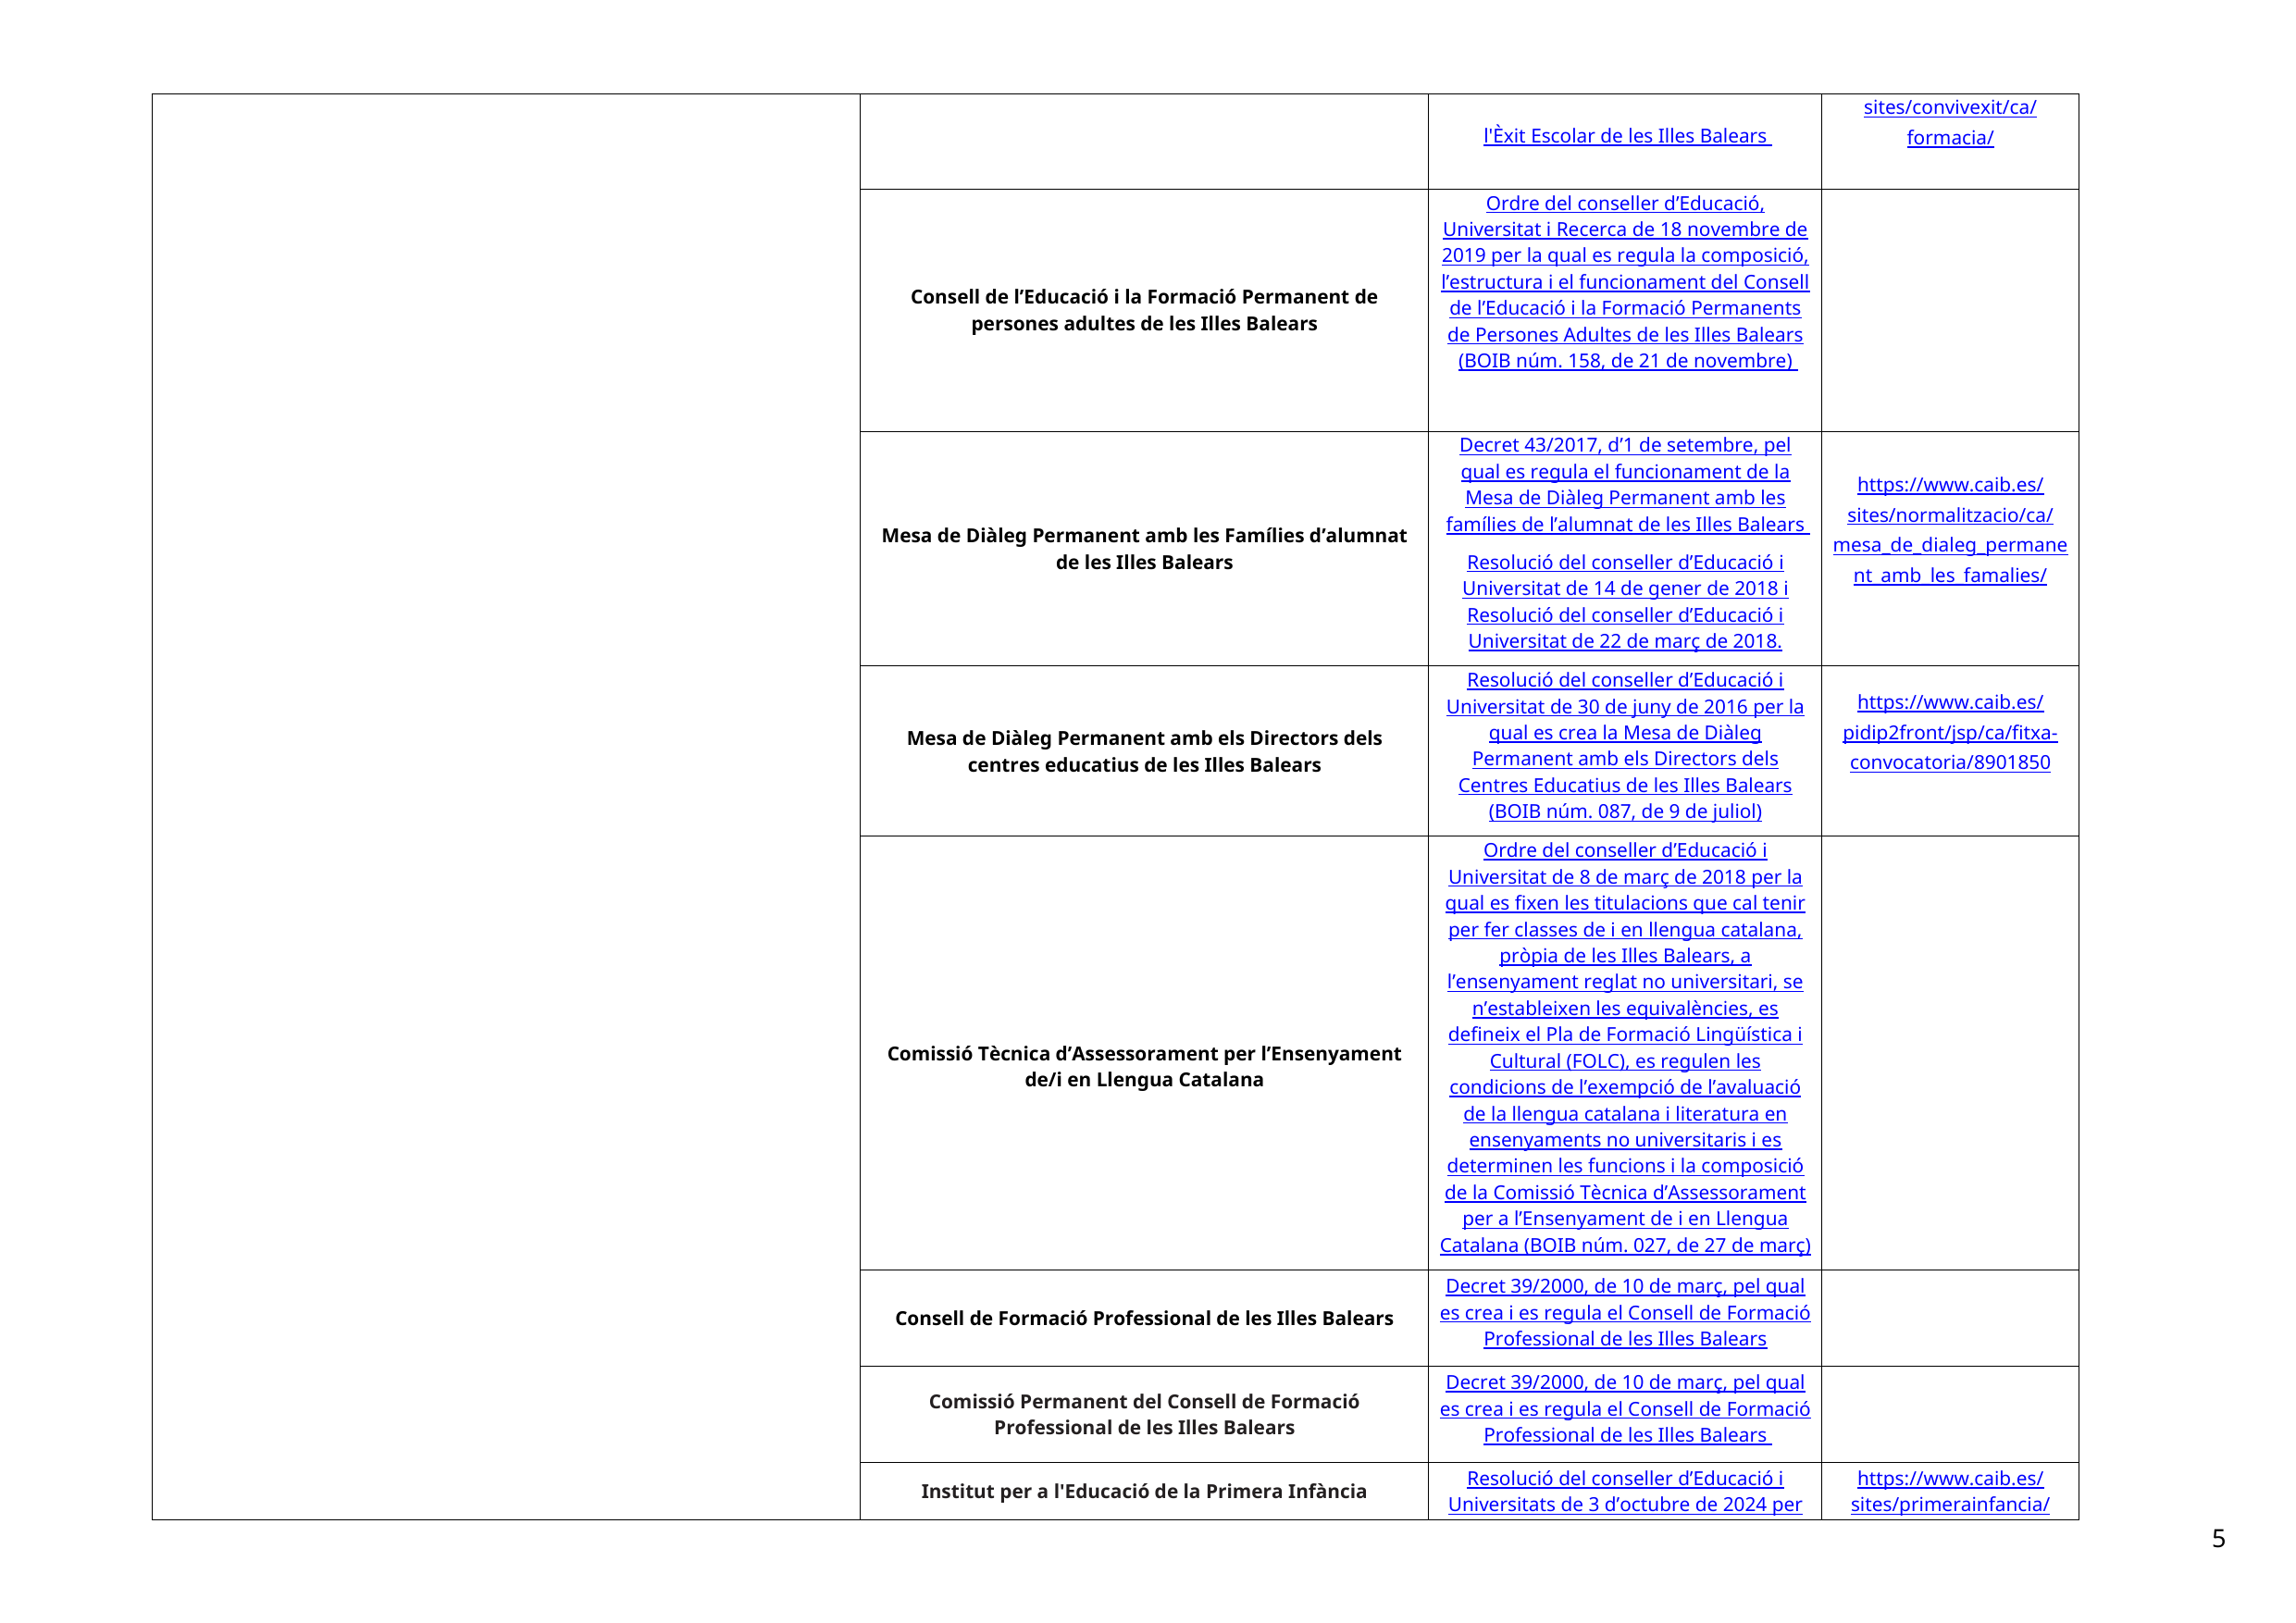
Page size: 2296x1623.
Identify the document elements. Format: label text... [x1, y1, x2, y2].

table_cell Ordre del conseller d’Educació, Universitat i Recerca de 18 novembre de 2019 per la qual es regula la composició, l’estructura i el funcionament del Consell de l’Educació i la Formació Permanents de Persones Adultes de les Illes Balears (BOIB núm. 158, de 21 de novembre) [1429, 190, 1821, 431]
table_cell https://www.caib.es/sites/primerainfancia/ [1822, 1463, 2079, 1519]
table_cell Institut per a l'Educació de la Primera Infància [861, 1463, 1428, 1519]
table_cell https://www.caib.es/pidip2front/jsp/ca/fitxa-convocatoria/8901850 [1822, 666, 2079, 836]
table_cell [1822, 1270, 2079, 1366]
table_cell Comissió Permanent del Consell de Formació Professional de les Illes Balears [861, 1367, 1428, 1461]
table_cell [1822, 1367, 2079, 1461]
table_cell [861, 94, 1428, 189]
table_cell Decret 39/2000, de 10 de març, pel qual es crea i es regula el Consell de Formació Professional de les Illes Balears [1429, 1367, 1821, 1461]
table_cell [153, 94, 860, 1519]
table_cell [1822, 190, 2079, 431]
table_cell Resolució del conseller d’Educació i Universitat de 30 de juny de 2016 per la qual es crea la Mesa de Diàleg Permanent amb els Directors dels Centres Educatius de les Illes Balears (BOIB núm. 087, de 9 de juliol) [1429, 666, 1821, 836]
table_cell [1822, 836, 2079, 1270]
table_cell Mesa de Diàleg Permanent amb les Famílies d’alumnat de les Illes Balears [861, 432, 1428, 665]
table_cell Resolució del conseller d’Educació i Universitats de 3 d’octubre de 2024 per [1429, 1463, 1821, 1519]
table_cell l'Èxit Escolar de les Illes Balears [1429, 94, 1821, 189]
table_cell Decret 43/2017, d’1 de setembre, pel qual es regula el funcionament de la Mesa de Diàleg Permanent amb les famílies de l’alumnat de les Illes Balears Resolució del conseller d’Educació i Universitat de 14 de gener de 2018 i Resolució del conseller d’Educació i Universitat de 22 de març de 2018. [1429, 432, 1821, 665]
table_cell Consell de l’Educació i la Formació Permanent de persones adultes de les Illes Balears [861, 190, 1428, 431]
table_cell Mesa de Diàleg Permanent amb els Directors dels centres educatius de les Illes Balears [861, 666, 1428, 836]
table_cell Ordre del conseller d’Educació i Universitat de 8 de març de 2018 per la qual es fixen les titulacions que cal tenir per fer classes de i en llengua catalana, pròpia de les Illes Balears, a l’ensenyament reglat no universitari, se n’estableixen les equivalències, es defineix el Pla de Formació Lingüística i Cultural (FOLC), es regulen les condicions de l’exempció de l’avaluació de la llengua catalana i literatura en ensenyaments no universitaris i es determinen les funcions i la composició de la Comissió Tècnica d’Assessorament per a l’Ensenyament de i en Llengua Catalana (BOIB núm. 027, de 27 de març) [1429, 836, 1821, 1270]
table_cell sites/convivexit/ca/formacia/ [1822, 94, 2079, 189]
table_cell Comissió Tècnica d’Assessorament per l’Ensenyament de/i en Llengua Catalana [861, 836, 1428, 1270]
table_cell Decret 39/2000, de 10 de març, pel qual es crea i es regula el Consell de Formació Professional de les Illes Balears [1429, 1270, 1821, 1366]
table_cell Consell de Formació Professional de les Illes Balears [861, 1270, 1428, 1366]
table_cell https://www.caib.es/sites/normalitzacio/ca/mesa_de_dialeg_permanent_amb_les_famalies/ [1822, 432, 2079, 665]
